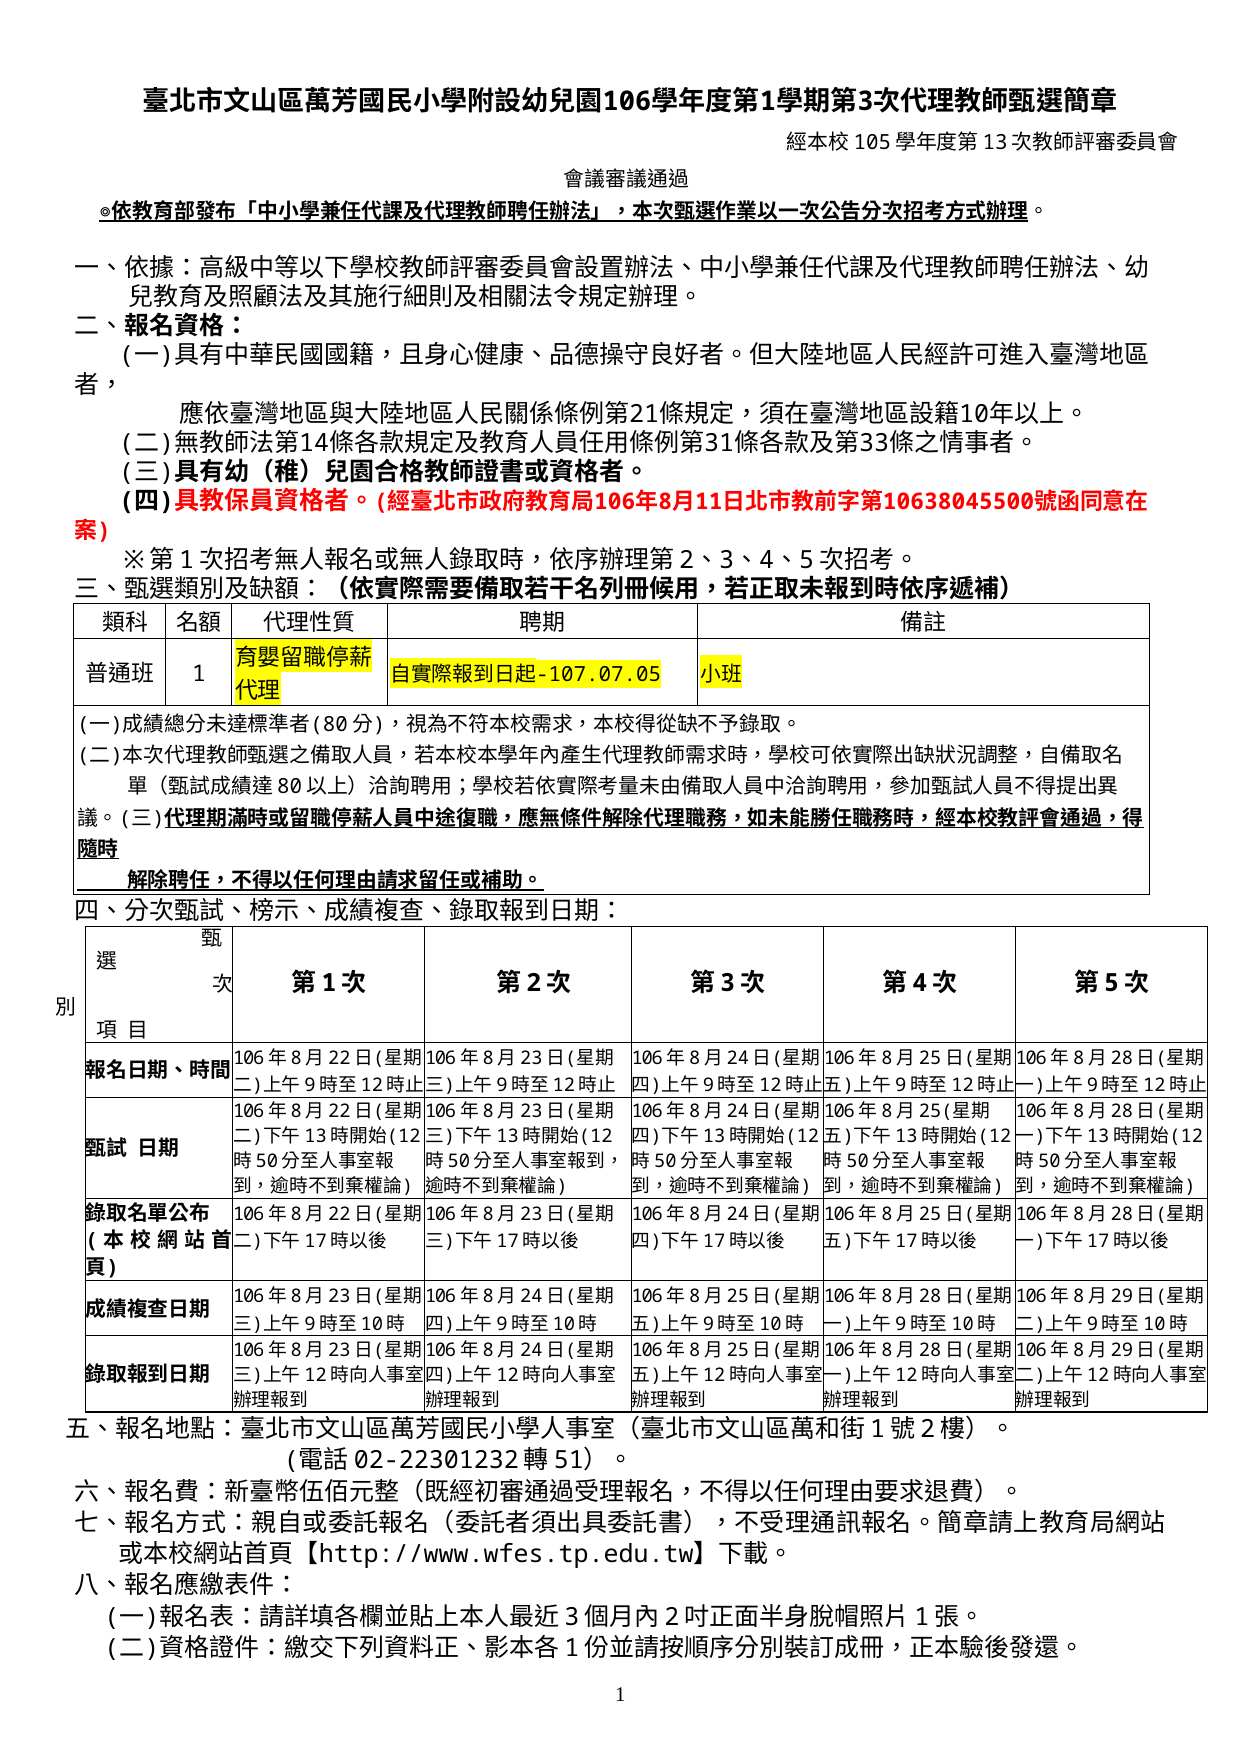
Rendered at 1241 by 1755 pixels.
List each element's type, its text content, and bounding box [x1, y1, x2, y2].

table_cell 106年8月22日(星期二)上午9時至12時止 [233, 1043, 424, 1097]
table_cell 106年8月28日(星期一)上午12時向人事室辦理報到 [824, 1336, 1015, 1411]
table_cell 106年8月23日(星期三)下午17時以後 [425, 1199, 631, 1280]
table_cell 106年8月25日(星期五)上午9時至10時 [632, 1281, 823, 1335]
table_cell 106年8月24日(星期四)上午12時向人事室辦理報到 [425, 1336, 631, 1411]
table_header 備註 [698, 604, 1149, 637]
text (電話02-22301232轉51）。 [104, 1444, 1167, 1475]
table_cell 106年8月25日(星期五)上午9時至12時止 [824, 1043, 1015, 1097]
text (一)報名表：請詳填各欄並貼上本人最近3個月內2吋正面半身脫帽照片1張。 [59, 1600, 1167, 1631]
text (一)具有中華民國國籍，且身心健康、品德操守良好者。但大陸地區人民經許可進入臺灣地區者， [74, 341, 1167, 399]
text (二)資格證件：繳交下列資料正、影本各1份並請按順序分別裝訂成冊，正本驗後發還。 [59, 1631, 1167, 1662]
text (二)無教師法第14條各款規定及教育人員任用條例第31條各款及第33條之情事者。 [74, 428, 1167, 457]
text 五、報名地點：臺北市文山區萬芳國民小學人事室（臺北市文山區萬和街1號2樓）。 [65, 1412, 1167, 1444]
table_cell 成績複查日期 [86, 1281, 232, 1335]
table_header 代理性質 [232, 604, 387, 637]
text ◎依教育部發布「中小學兼任代課及代理教師聘任辦法」，本次甄選作業以一次公告分次招考方式辦理。 [74, 194, 1167, 225]
table_cell 106年8月28日(星期一)下午13時開始(12時50分至人事室報到，逾時不到棄權論) [1016, 1098, 1207, 1198]
table_cell 106年8月22日(星期二)下午13時開始(12時50分至人事室報到，逾時不到棄權論) [233, 1098, 424, 1198]
table_cell 106年8月23日(星期三)下午13時開始(12時50分至人事室報到，逾時不到棄權論) [425, 1098, 631, 1198]
text 六、報名費：新臺幣伍佰元整（既經初審通過受理報名，不得以任何理由要求退費）。 [59, 1475, 1167, 1506]
text (四)具教保員資格者。(經臺北市政府教育局106年8月11日北市教前字第10638045500號函同意在案) [74, 486, 1167, 545]
table_cell 106年8月28日(星期一)上午9時至12時止 [1016, 1043, 1207, 1097]
table_cell 錄取名單公布 (本校網站首頁) [86, 1199, 232, 1280]
text 七、報名方式：親自或委託報名（委託者須出具委託書），不受理通訊報名。簡章請上教育局網站或本校網站首頁【http://www.wfes.tp.edu.tw】下載。 [74, 1506, 1167, 1569]
text 八、報名應繳表件： [59, 1569, 1167, 1600]
table_header 類科 [74, 604, 165, 637]
table_cell 106年8月24日(星期四)上午9時至10時 [425, 1281, 631, 1335]
table_cell 106年8月25(星期五)下午13時開始(12時50分至人事室報到，逾時不到棄權論) [824, 1098, 1015, 1198]
table_cell 報名日期、時間 [86, 1043, 232, 1097]
table_cell 106年8月25日(星期五)上午12時向人事室辦理報到 [632, 1336, 823, 1411]
table_header 聘期 [388, 604, 697, 637]
table_header 第4次 [824, 927, 1015, 1042]
text ※第1次招考無人報名或無人錄取時，依序辦理第2、3、4、5次招考。 [74, 545, 1167, 574]
table_cell 106年8月24日(星期四)下午13時開始(12時50分至人事室報到，逾時不到棄權論) [632, 1098, 823, 1198]
text 二、報名資格： [74, 311, 1167, 341]
text 一、依據：高級中等以下學校教師評審委員會設置辦法、中小學兼任代課及代理教師聘任辦法、幼 [59, 253, 1167, 282]
table_cell 1 [166, 639, 231, 705]
table_header 第1次 [233, 927, 424, 1042]
table_cell 自實際報到日起-107.07.05 [388, 639, 697, 705]
table_cell 106年8月23日(星期三)上午9時至12時止 [425, 1043, 631, 1097]
table_cell 106年8月23日(星期三)上午12時向人事室辦理報到 [233, 1336, 424, 1411]
table_cell 106年8月23日(星期三)上午9時至10時 [233, 1281, 424, 1335]
table_header 第5次 [1016, 927, 1207, 1042]
text 臺北市文山區萬芳國民小學附設幼兒園106學年度第1學期第3次代理教師甄選簡章 [74, 77, 1167, 119]
table_cell (一)成績總分未達標準者(80分)，視為不符本校需求，本校得從缺不予錄取。 (二)本次代理教師甄選之備取人員，若本校本學年內產生代理教師需求時，學校可依實際出缺狀況調整，自備取名 單（甄試成績達80以上）洽詢聘用；學校若依實際考量未由備取人員中洽詢聘用，參加甄試人員不得提出異議。(三)代理期滿時或留職停薪人員中途復職，應無條件解除代理職務，如未能勝任職務時，經本校教評會通過，得隨時 解除聘任，不得以任何理由請求留任或補助。 [74, 706, 1149, 894]
text 三、甄選類別及缺額：（依實際需要備取若干名列冊候用，若正取未報到時依序遞補） [74, 574, 1167, 603]
table_cell 106年8月24日(星期四)上午9時至12時止 [632, 1043, 823, 1097]
text (三)具有幼（稚）兒園合格教師證書或資格者。 [74, 457, 1167, 486]
table_cell 106年8月28日(星期一)上午9時至10時 [824, 1281, 1015, 1335]
text 經本校105學年度第13次教師評審委員會會議審議通過 [74, 119, 1178, 194]
table_cell 甄試 日期 [86, 1098, 232, 1198]
table_cell 106年8月29日(星期二)上午12時向人事室辦理報到 [1016, 1336, 1207, 1411]
table_cell 錄取報到日期 [86, 1336, 232, 1411]
text 四、分次甄試、榜示、成績複查、錄取報到日期： [44, 895, 1167, 926]
table_header 名額 [166, 604, 231, 637]
table_header 第3次 [632, 927, 823, 1042]
table_cell 106年8月28日(星期一)下午17時以後 [1016, 1199, 1207, 1280]
table_header 甄選 次別 項 目 [86, 927, 232, 1042]
table_cell 小班 [698, 639, 1149, 705]
text 兒教育及照顧法及其施行細則及相關法令規定辦理。 [59, 282, 1167, 311]
table_cell 育嬰留職停薪代理 [232, 639, 387, 705]
table_cell 普通班 [74, 639, 165, 705]
table_cell 106年8月24日(星期四)下午17時以後 [632, 1199, 823, 1280]
table_cell 106年8月25日(星期五)下午17時以後 [824, 1199, 1015, 1280]
table_cell 106年8月22日(星期二)下午17時以後 [233, 1199, 424, 1280]
table_header 第2次 [425, 927, 631, 1042]
table_cell 106年8月29日(星期二)上午9時至10時 [1016, 1281, 1207, 1335]
text 應依臺灣地區與大陸地區人民關係條例第21條規定，須在臺灣地區設籍10年以上。 [74, 399, 1167, 428]
